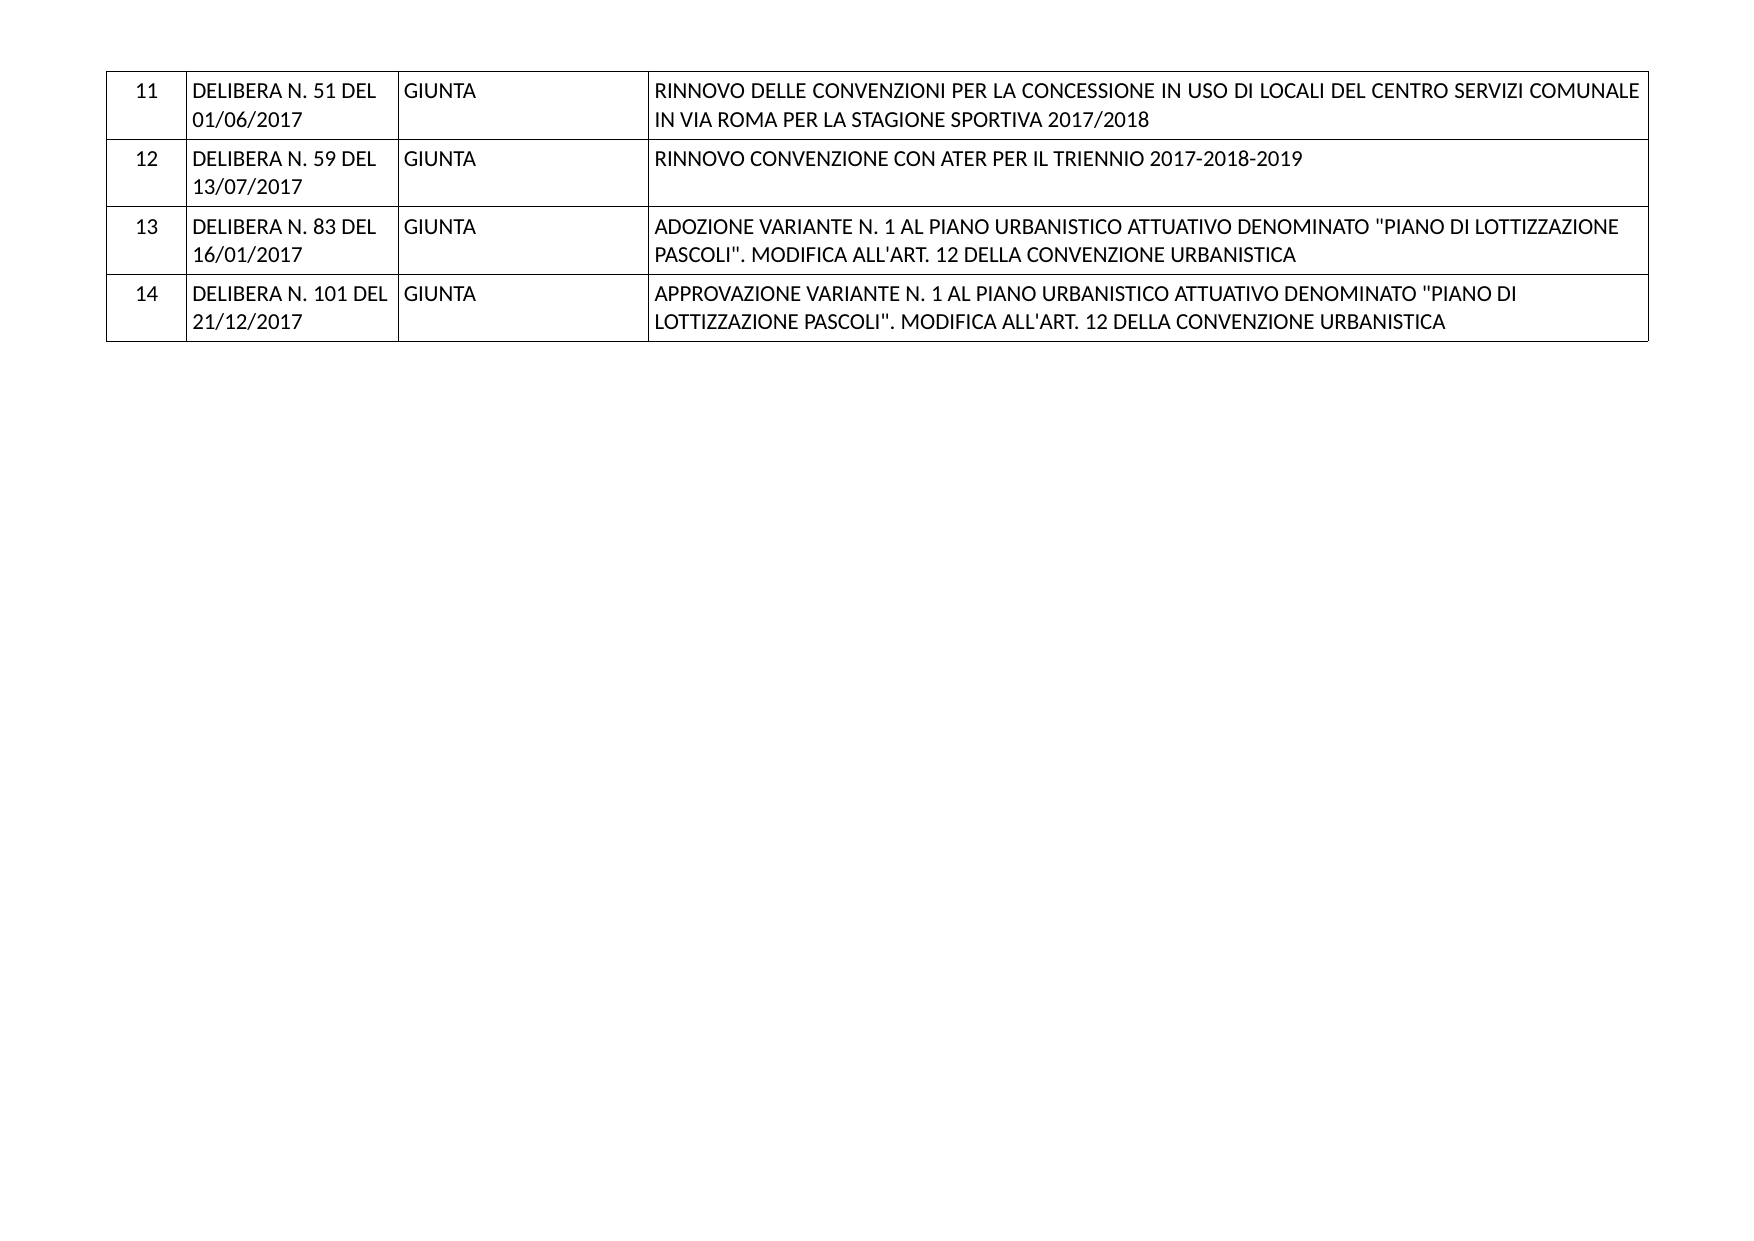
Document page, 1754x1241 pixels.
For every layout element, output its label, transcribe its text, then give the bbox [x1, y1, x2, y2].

table_cell DELIBERA N. 101 DEL 21/12/2017 [187, 275, 398, 341]
table_cell GIUNTA [399, 275, 648, 341]
table_cell GIUNTA [399, 140, 648, 206]
table_cell GIUNTA [399, 207, 648, 274]
table_cell 14 [107, 275, 186, 341]
table_cell 12 [107, 140, 186, 206]
table_cell 11 [107, 72, 186, 138]
table_cell DELIBERA N. 83 DEL 16/01/2017 [187, 207, 398, 274]
table_cell DELIBERA N. 59 DEL 13/07/2017 [187, 140, 398, 206]
table_cell RINNOVO CONVENZIONE CON ATER PER IL TRIENNIO 2017-2018-2019 [649, 140, 1648, 206]
table_cell APPROVAZIONE VARIANTE N. 1 AL PIANO URBANISTICO ATTUATIVO DENOMINATO "PIANO DI LOTTIZZAZIONE PASCOLI". MODIFICA ALL'ART. 12 DELLA CONVENZIONE URBANISTICA [649, 275, 1648, 341]
table_cell DELIBERA N. 51 DEL 01/06/2017 [187, 72, 398, 138]
table_cell ADOZIONE VARIANTE N. 1 AL PIANO URBANISTICO ATTUATIVO DENOMINATO "PIANO DI LOTTIZZAZIONE PASCOLI". MODIFICA ALL'ART. 12 DELLA CONVENZIONE URBANISTICA [649, 207, 1648, 274]
table_cell GIUNTA [399, 72, 648, 138]
table_cell 13 [107, 207, 186, 274]
table_cell RINNOVO DELLE CONVENZIONI PER LA CONCESSIONE IN USO DI LOCALI DEL CENTRO SERVIZI COMUNALE IN VIA ROMA PER LA STAGIONE SPORTIVA 2017/2018 [649, 72, 1648, 138]
